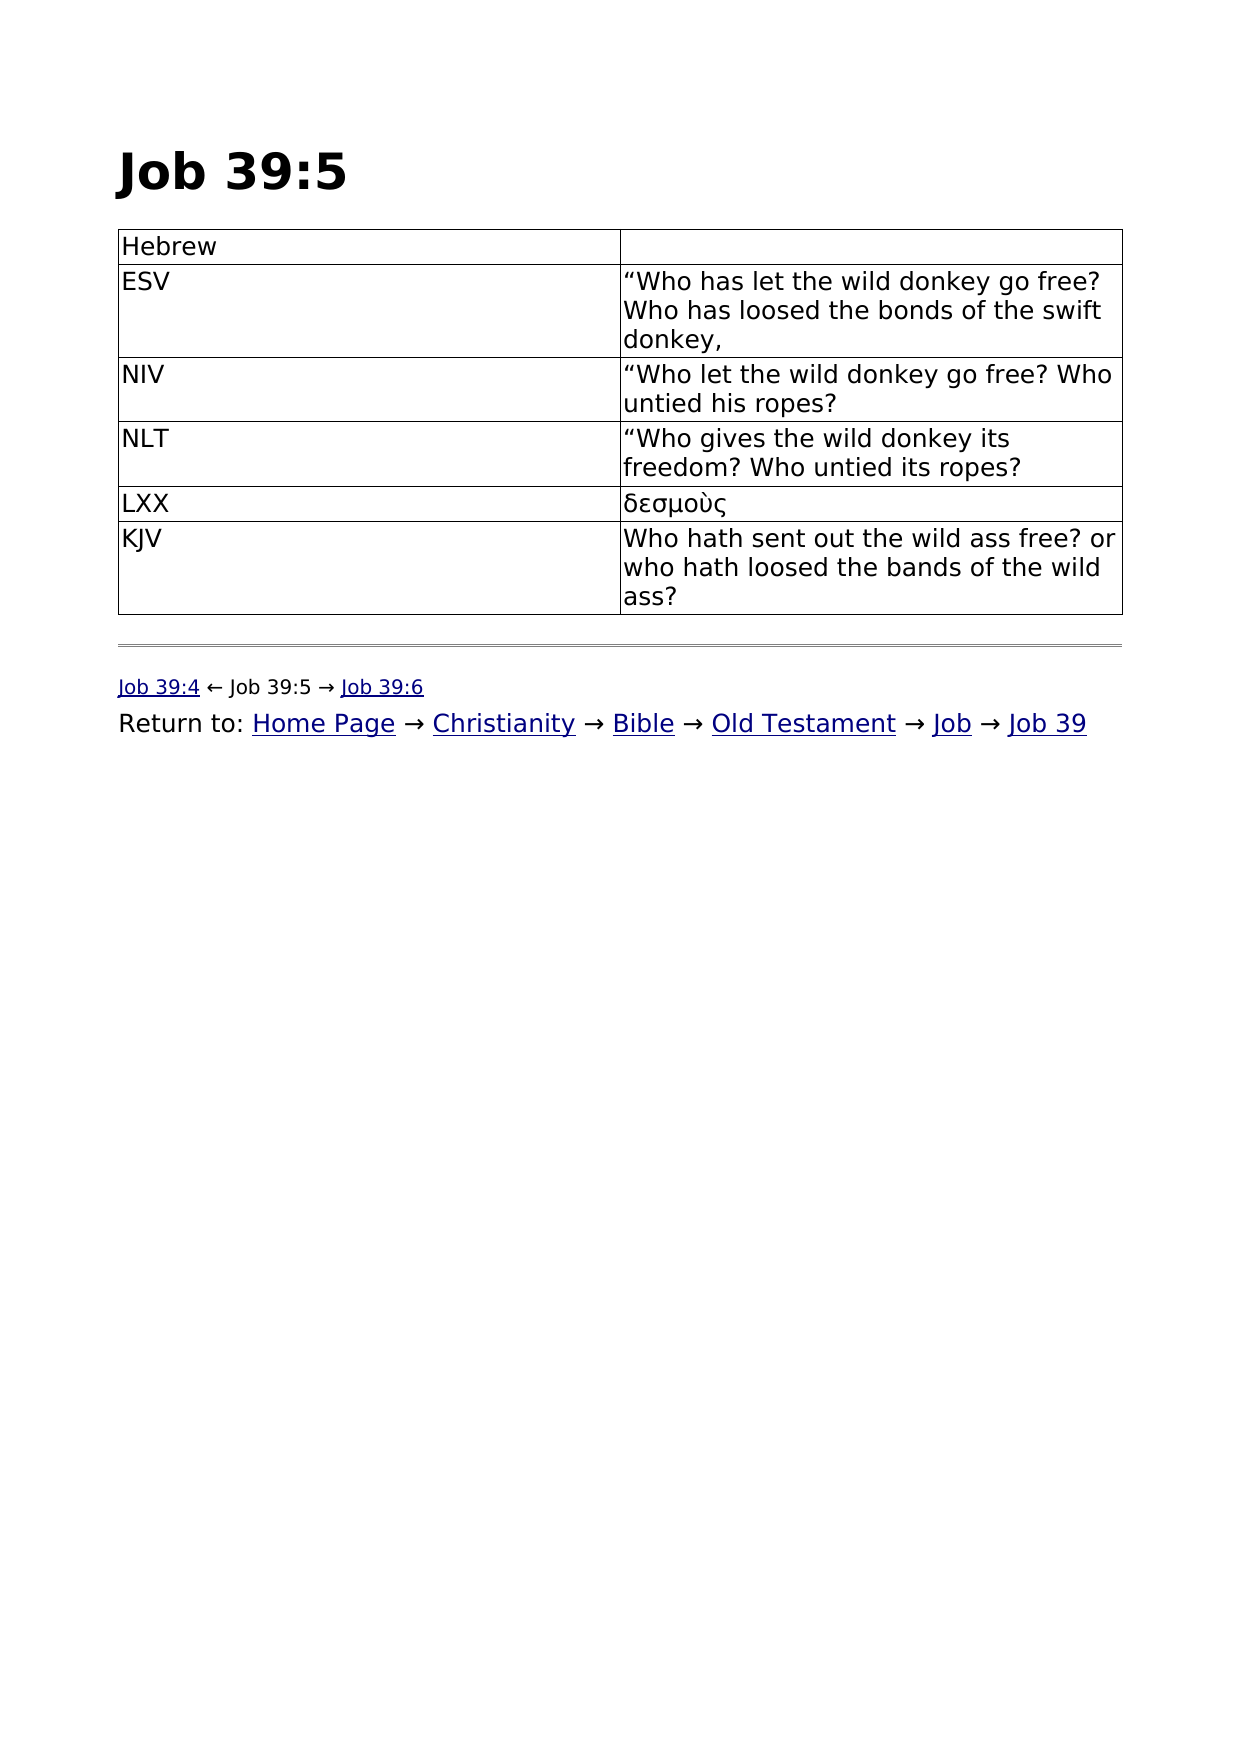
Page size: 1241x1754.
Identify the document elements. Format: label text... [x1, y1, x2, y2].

table_cell NLT [119, 422, 620, 486]
text Job 39:4 ← Job 39:5 → Job 39:6 [118, 676, 1122, 709]
table_cell NIV [119, 358, 620, 421]
table_header Hebrew [119, 230, 620, 264]
subtitle Job 39:5 [118, 143, 1122, 201]
table_cell “Who let the wild donkey go free? Who untied his ropes? [621, 358, 1122, 421]
text Return to: Home Page → Christianity → Bible → Old Testament → Job → Job 39 [118, 709, 1122, 739]
table_header [621, 230, 1122, 264]
table_cell KJV [119, 522, 620, 614]
table_cell “Who gives the wild donkey its freedom? Who untied its ropes? [621, 422, 1122, 486]
table_cell δεσμοὺς [621, 487, 1122, 521]
table_cell “Who has let the wild donkey go free? Who has loosed the bonds of the swift donkey, [621, 265, 1122, 357]
table_cell LXX [119, 487, 620, 521]
table_cell ESV [119, 265, 620, 357]
table_cell Who hath sent out the wild ass free? or who hath loosed the bands of the wild ass? [621, 522, 1122, 614]
